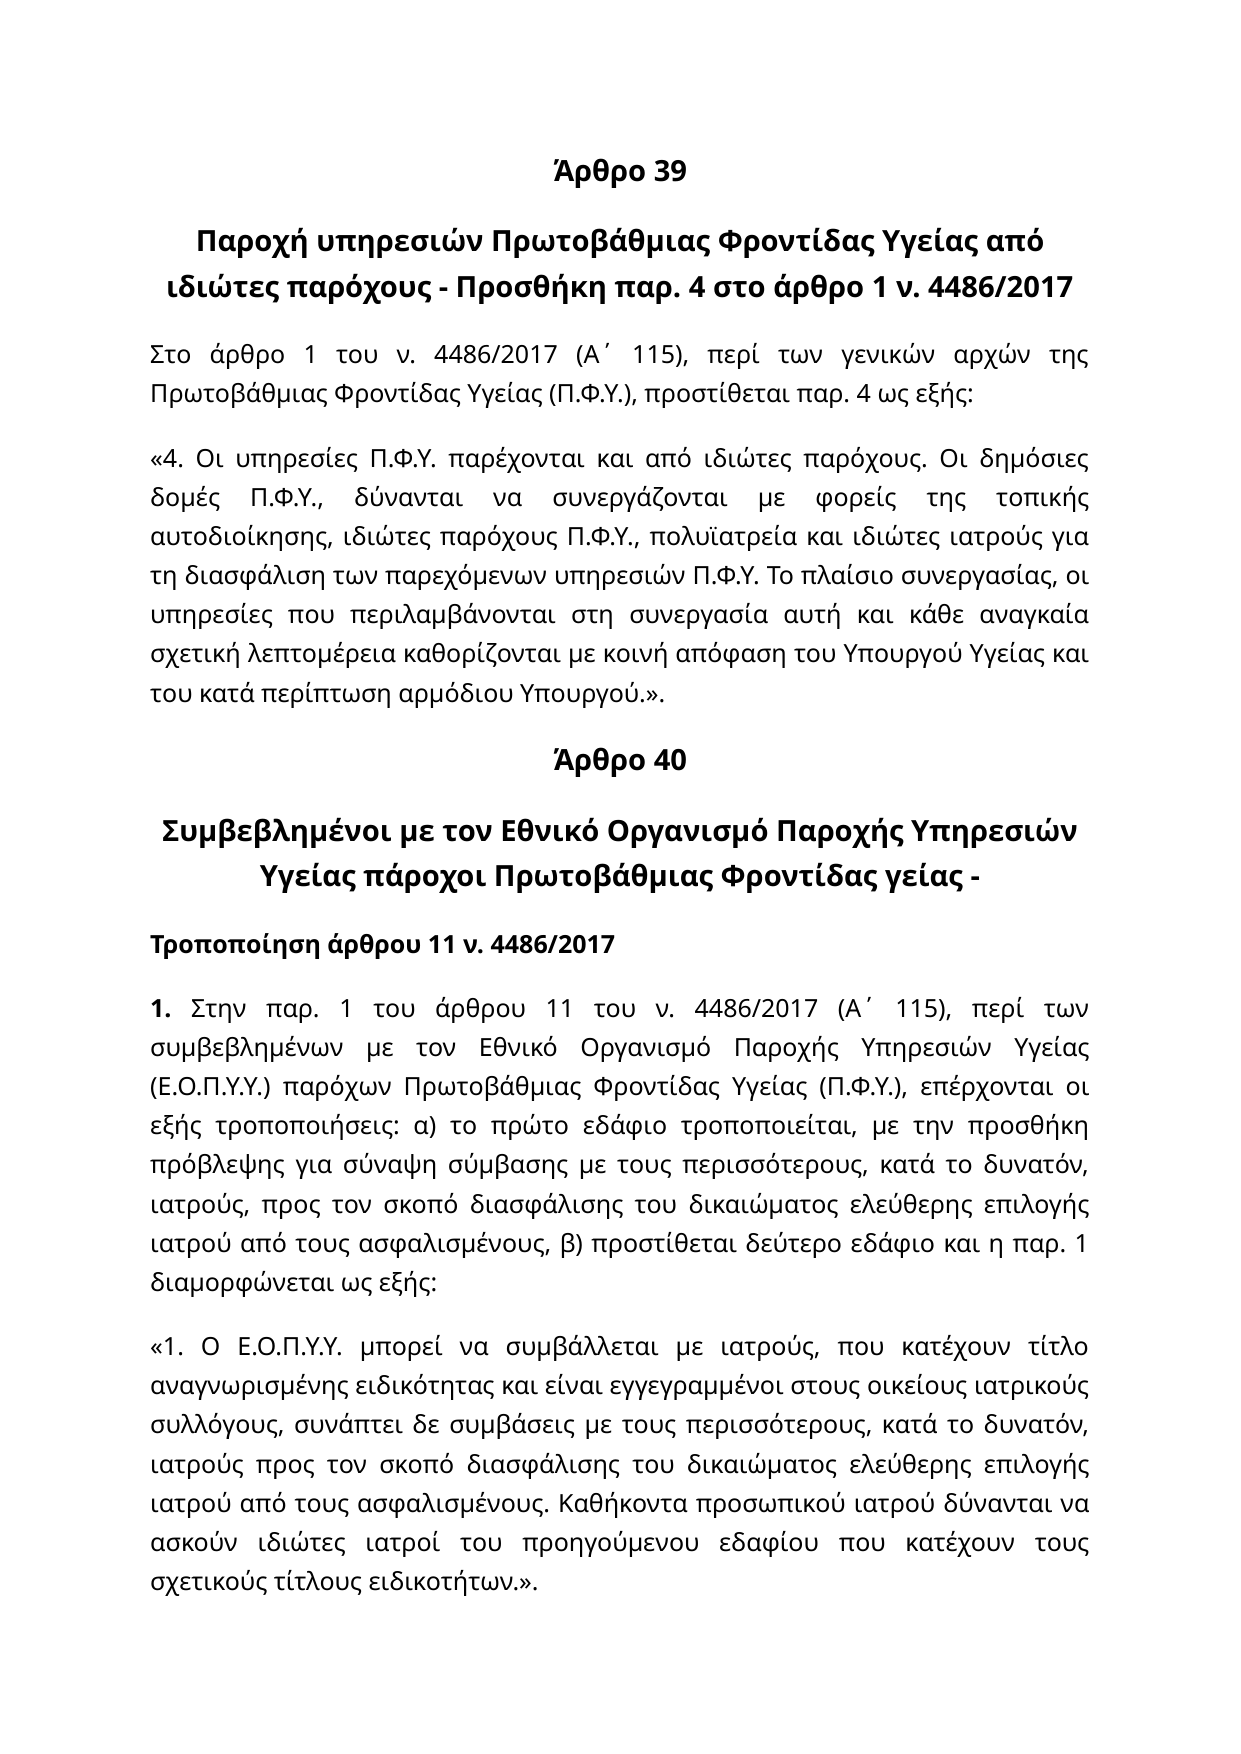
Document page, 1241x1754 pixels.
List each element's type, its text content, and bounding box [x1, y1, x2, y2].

text «4. Οι υπηρεσίες Π.Φ.Υ. παρέχονται και από ιδιώτες παρόχους. Οι δημόσιες δομές Π.Φ.Υ., δύνανται να συνεργάζονται με φορείς της τοπικής αυτοδιοίκησης, ιδιώτες παρόχους Π.Φ.Υ., πολυϊατρεία και ιδιώτες ιατρούς για τη διασφάλιση των παρεχόμενων υπηρεσιών Π.Φ.Υ. Το πλαίσιο συνεργασίας, οι υπηρεσίες που περιλαμβάνονται στη συνεργασία αυτή και κάθε αναγκαία σχετική λεπτομέρεια καθορίζονται με κοινή απόφαση του Υπουργού Υγείας και του κατά περίπτωση αρμόδιου Υπουργού.». [150, 440, 1090, 709]
subtitle Συμβεβλημένοι με τον Εθνικό Οργανισμό Παροχής Υπηρεσιών Υγείας πάροχοι Πρωτοβάθμιας Φροντίδας γείας - [150, 810, 1090, 895]
text 1. Στην παρ. 1 του άρθρου 11 του ν. 4486/2017 (Α΄ 115), περί των συμβεβλημένων με τον Εθνικό Οργανισμό Παροχής Υπηρεσιών Υγείας (Ε.Ο.Π.Υ.Υ.) παρόχων Πρωτοβάθμιας Φροντίδας Υγείας (Π.Φ.Υ.), επέρχονται οι εξής τροποποιήσεις: α) το πρώτο εδάφιο τροποποιείται, με την προσθήκη πρόβλεψης για σύναψη σύμβασης με τους περισσότερους, κατά το δυνατόν, ιατρούς, προς τον σκοπό διασφάλισης του δικαιώματος ελεύθερης επιλογής ιατρού από τους ασφαλισμένους, β) προστίθεται δεύτερο εδάφιο και η παρ. 1 διαμορφώνεται ως εξής: [150, 990, 1090, 1299]
subtitle Παροχή υπηρεσιών Πρωτοβάθμιας Φροντίδας Υγείας από ιδιώτες παρόχους - Προσθήκη παρ. 4 στο άρθρο 1 ν. 4486/2017 [150, 221, 1090, 306]
text «1. Ο Ε.Ο.Π.Υ.Υ. μπορεί να συμβάλλεται με ιατρούς, που κατέχουν τίτλο αναγνωρισμένης ειδικότητας και είναι εγγεγραμμένοι στους οικείους ιατρικούς συλλόγους, συνάπτει δε συμβάσεις με τους περισσότερους, κατά το δυνατόν, ιατρούς προς τον σκοπό διασφάλισης του δικαιώματος ελεύθερης επιλογής ιατρού από τους ασφαλισμένους. Καθήκοντα προσωπικού ιατρού δύνανται να ασκούν ιδιώτες ιατροί του προηγούμενου εδαφίου που κατέχουν τους σχετικούς τίτλους ειδικοτήτων.». [150, 1329, 1090, 1598]
subtitle Άρθρο 39 [150, 150, 1090, 190]
text Τροποποίηση άρθρου 11 ν. 4486/2017 [150, 926, 1090, 960]
subtitle Άρθρο 40 [150, 739, 1090, 779]
text Στο άρθρο 1 του ν. 4486/2017 (Α΄ 115), περί των γενικών αρχών της Πρωτοβάθμιας Φροντίδας Υγείας (Π.Φ.Υ.), προστίθεται παρ. 4 ως εξής: [150, 337, 1090, 410]
